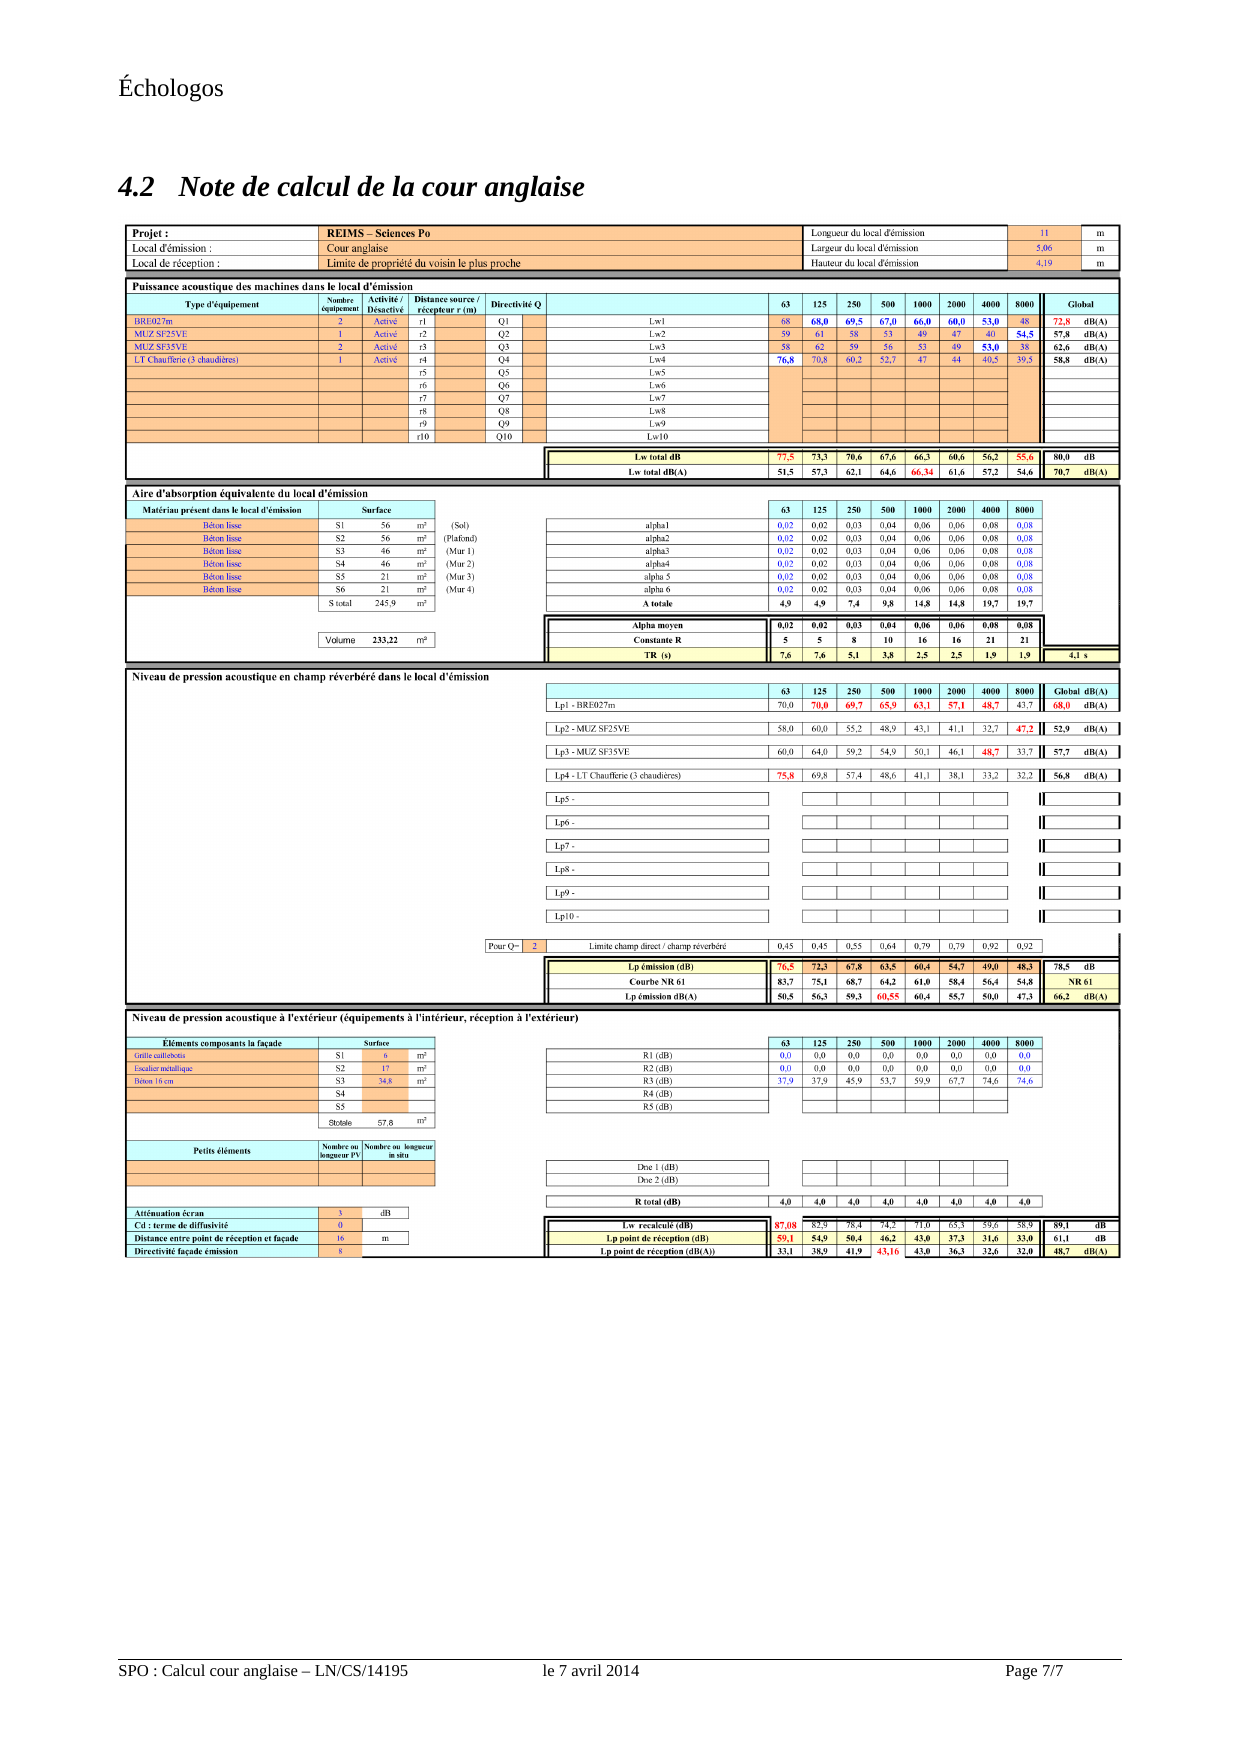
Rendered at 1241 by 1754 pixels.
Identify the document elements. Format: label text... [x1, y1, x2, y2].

picture [118, 214, 1123, 1260]
subtitle Note de calcul de la cour anglaise [118, 170, 1122, 202]
